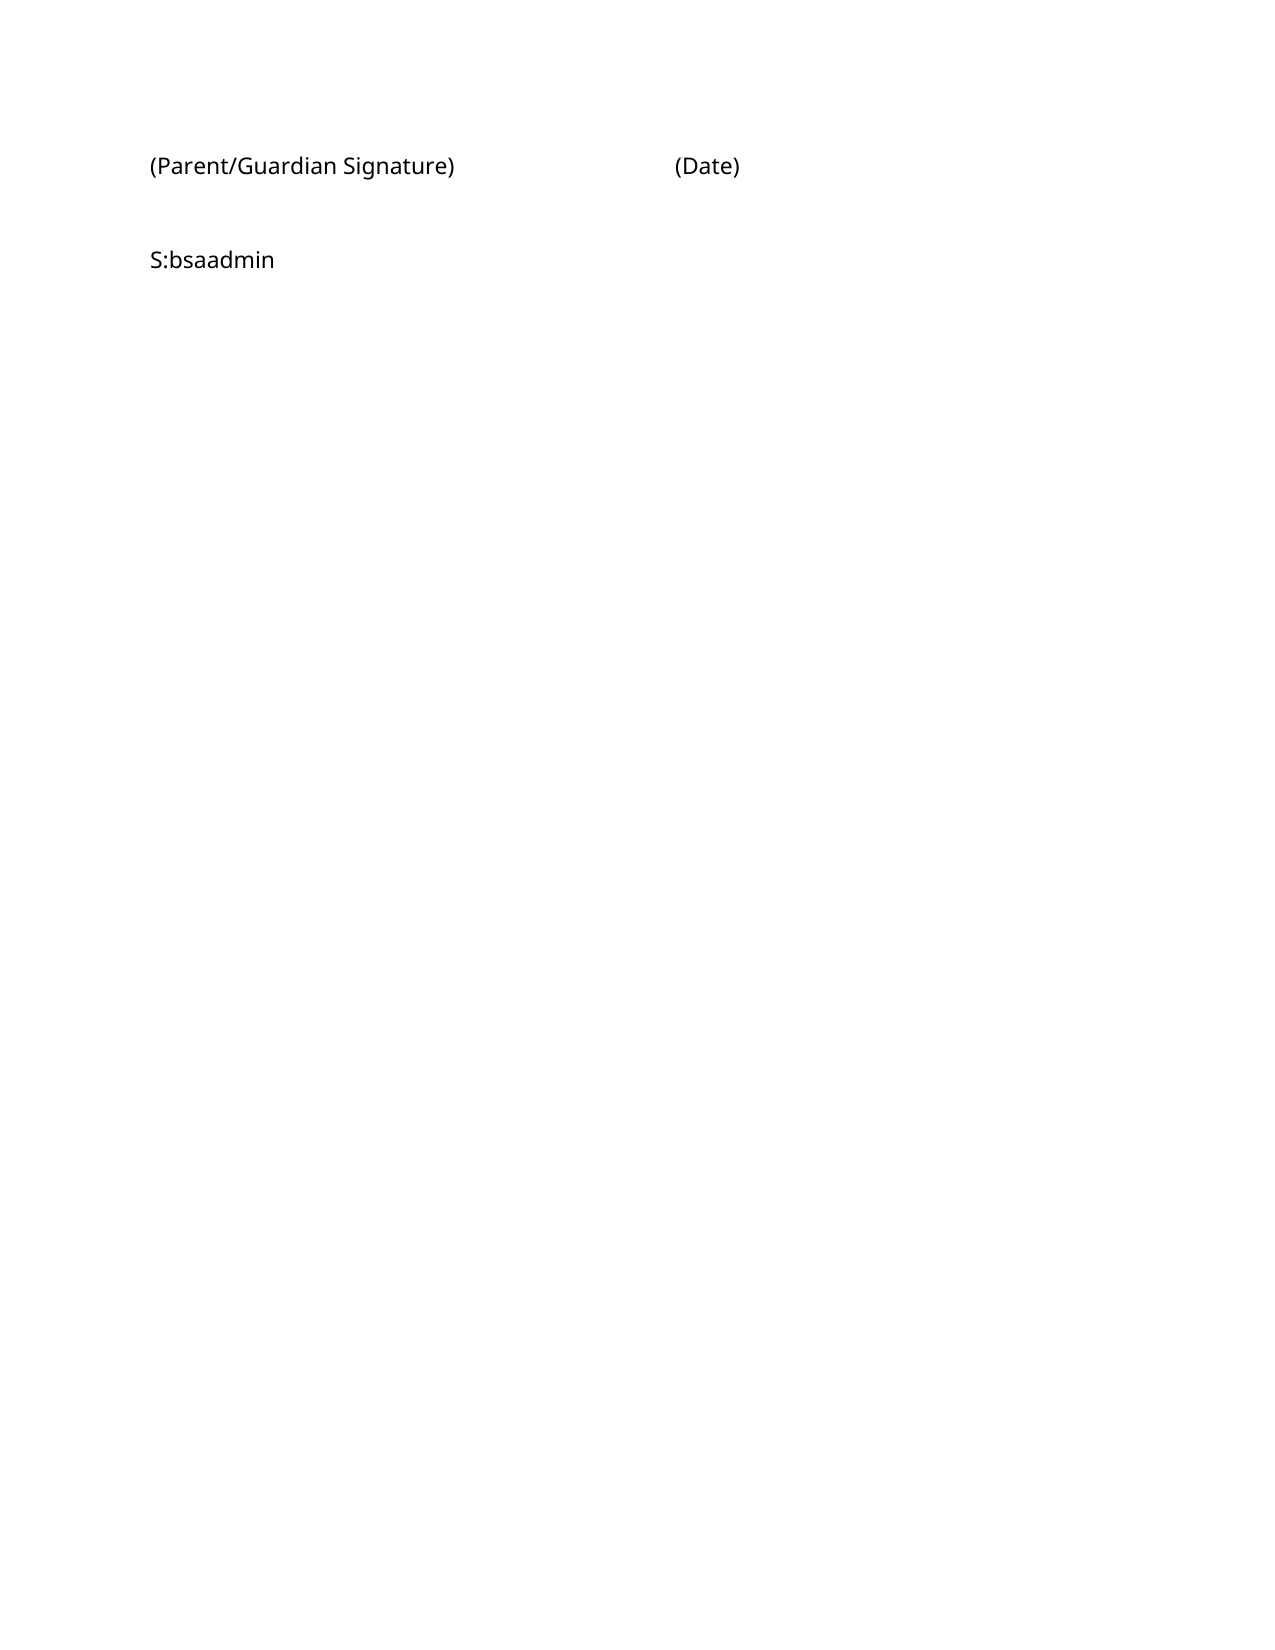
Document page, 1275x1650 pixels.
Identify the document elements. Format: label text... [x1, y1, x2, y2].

text S:bsaadmin [150, 244, 1125, 275]
text (Parent/Guardian Signature) (Date) [150, 150, 1125, 181]
